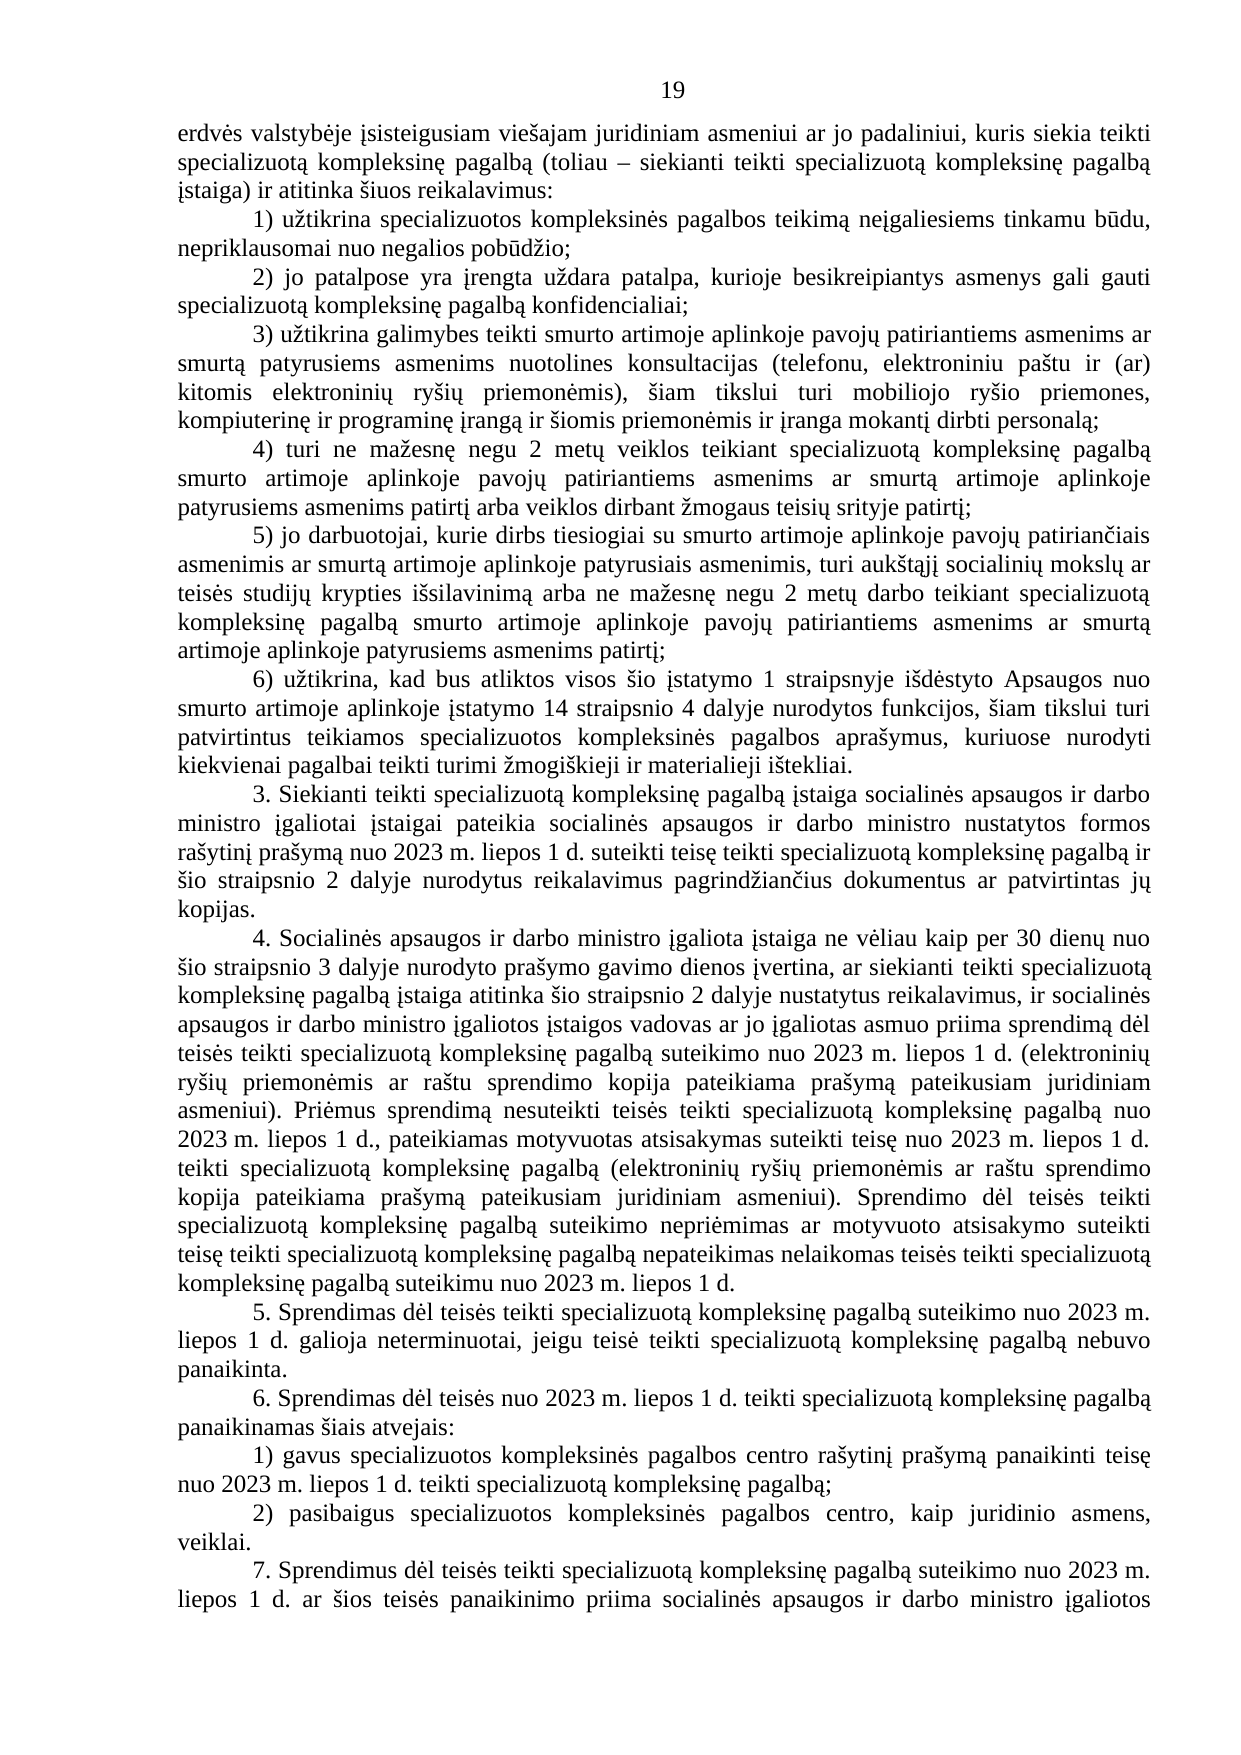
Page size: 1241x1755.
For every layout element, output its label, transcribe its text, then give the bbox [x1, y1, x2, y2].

text 6) užtikrina, kad bus atliktos visos šio įstatymo 1 straipsnyje išdėstyto Apsaugos nuo smurto artimoje aplinkoje įstatymo 14 straipsnio 4 dalyje nurodytos funkcijos, šiam tikslui turi patvirtintus teikiamos specializuotos kompleksinės pagalbos aprašymus, kuriuose nurodyti kiekvienai pagalbai teikti turimi žmogiškieji ir materialieji ištekliai. [177, 664, 1152, 779]
text 1) užtikrina specializuotos kompleksinės pagalbos teikimą neįgaliesiems tinkamu būdu, nepriklausomai nuo negalios pobūdžio; [177, 204, 1152, 262]
text 5) jo darbuotojai, kurie dirbs tiesiogiai su smurto artimoje aplinkoje pavojų patiriančiais asmenimis ar smurtą artimoje aplinkoje patyrusiais asmenimis, turi aukštąjį socialinių mokslų ar teisės studijų krypties išsilavinimą arba ne mažesnę negu 2 metų darbo teikiant specializuotą kompleksinę pagalbą smurto artimoje aplinkoje pavojų patiriantiems asmenims ar smurtą artimoje aplinkoje patyrusiems asmenims patirtį; [177, 521, 1152, 664]
text 6. Sprendimas dėl teisės nuo 2023 m. liepos 1 d. teikti specializuotą kompleksinę pagalbą panaikinamas šiais atvejais: [177, 1383, 1152, 1441]
text 3. Siekianti teikti specializuotą kompleksinę pagalbą įstaiga socialinės apsaugos ir darbo ministro įgaliotai įstaigai pateikia socialinės apsaugos ir darbo ministro nustatytos formos rašytinį prašymą nuo 2023 m. liepos 1 d. suteikti teisę teikti specializuotą kompleksinę pagalbą ir šio straipsnio 2 dalyje nurodytus reikalavimus pagrindžiančius dokumentus ar patvirtintas jų kopijas. [177, 779, 1152, 923]
text 4. Socialinės apsaugos ir darbo ministro įgaliota įstaiga ne vėliau kaip per 30 dienų nuo šio straipsnio 3 dalyje nurodyto prašymo gavimo dienos įvertina, ar siekianti teikti specializuotą kompleksinę pagalbą įstaiga atitinka šio straipsnio 2 dalyje nustatytus reikalavimus, ir socialinės apsaugos ir darbo ministro įgaliotos įstaigos vadovas ar jo įgaliotas asmuo priima sprendimą dėl teisės teikti specializuotą kompleksinę pagalbą suteikimo nuo 2023 m. liepos 1 d. (elektroninių ryšių priemonėmis ar raštu sprendimo kopija pateikiama prašymą pateikusiam juridiniam asmeniui). Priėmus sprendimą nesuteikti teisės teikti specializuotą kompleksinę pagalbą nuo 2023 m. liepos 1 d., pateikiamas motyvuotas atsisakymas suteikti teisę nuo 2023 m. liepos 1 d. teikti specializuotą kompleksinę pagalbą (elektroninių ryšių priemonėmis ar raštu sprendimo kopija pateikiama prašymą pateikusiam juridiniam asmeniui). Sprendimo dėl teisės teikti specializuotą kompleksinę pagalbą suteikimo nepriėmimas ar motyvuoto atsisakymo suteikti teisę teikti specializuotą kompleksinę pagalbą nepateikimas nelaikomas teisės teikti specializuotą kompleksinę pagalbą suteikimu nuo 2023 m. liepos 1 d. [177, 923, 1152, 1297]
text erdvės valstybėje įsisteigusiam viešajam juridiniam asmeniui ar jo padaliniui, kuris siekia teikti specializuotą kompleksinę pagalbą (toliau – siekianti teikti specializuotą kompleksinę pagalbą įstaiga) ir atitinka šiuos reikalavimus: [177, 118, 1152, 204]
text 2) pasibaigus specializuotos kompleksinės pagalbos centro, kaip juridinio asmens, veiklai. [177, 1498, 1152, 1556]
text 2) jo patalpose yra įrengta uždara patalpa, kurioje besikreipiantys asmenys gali gauti specializuotą kompleksinę pagalbą konfidencialiai; [177, 262, 1152, 319]
text 5. Sprendimas dėl teisės teikti specializuotą kompleksinę pagalbą suteikimo nuo 2023 m. liepos 1 d. galioja neterminuotai, jeigu teisė teikti specializuotą kompleksinę pagalbą nebuvo panaikinta. [177, 1297, 1152, 1383]
text 4) turi ne mažesnę negu 2 metų veiklos teikiant specializuotą kompleksinę pagalbą smurto artimoje aplinkoje pavojų patiriantiems asmenims ar smurtą artimoje aplinkoje patyrusiems asmenims patirtį arba veiklos dirbant žmogaus teisių srityje patirtį; [177, 434, 1152, 521]
text 7. Sprendimus dėl teisės teikti specializuotą kompleksinę pagalbą suteikimo nuo 2023 m. liepos 1 d. ar šios teisės panaikinimo priima socialinės apsaugos ir darbo ministro įgaliotos [177, 1556, 1152, 1613]
text 3) užtikrina galimybes teikti smurto artimoje aplinkoje pavojų patiriantiems asmenims ar smurtą patyrusiems asmenims nuotolines konsultacijas (telefonu, elektroniniu paštu ir (ar) kitomis elektroninių ryšių priemonėmis), šiam tikslui turi mobiliojo ryšio priemones, kompiuterinę ir programinę įrangą ir šiomis priemonėmis ir įranga mokantį dirbti personalą; [177, 319, 1152, 434]
text 1) gavus specializuotos kompleksinės pagalbos centro rašytinį prašymą panaikinti teisę nuo 2023 m. liepos 1 d. teikti specializuotą kompleksinę pagalbą; [177, 1441, 1152, 1498]
